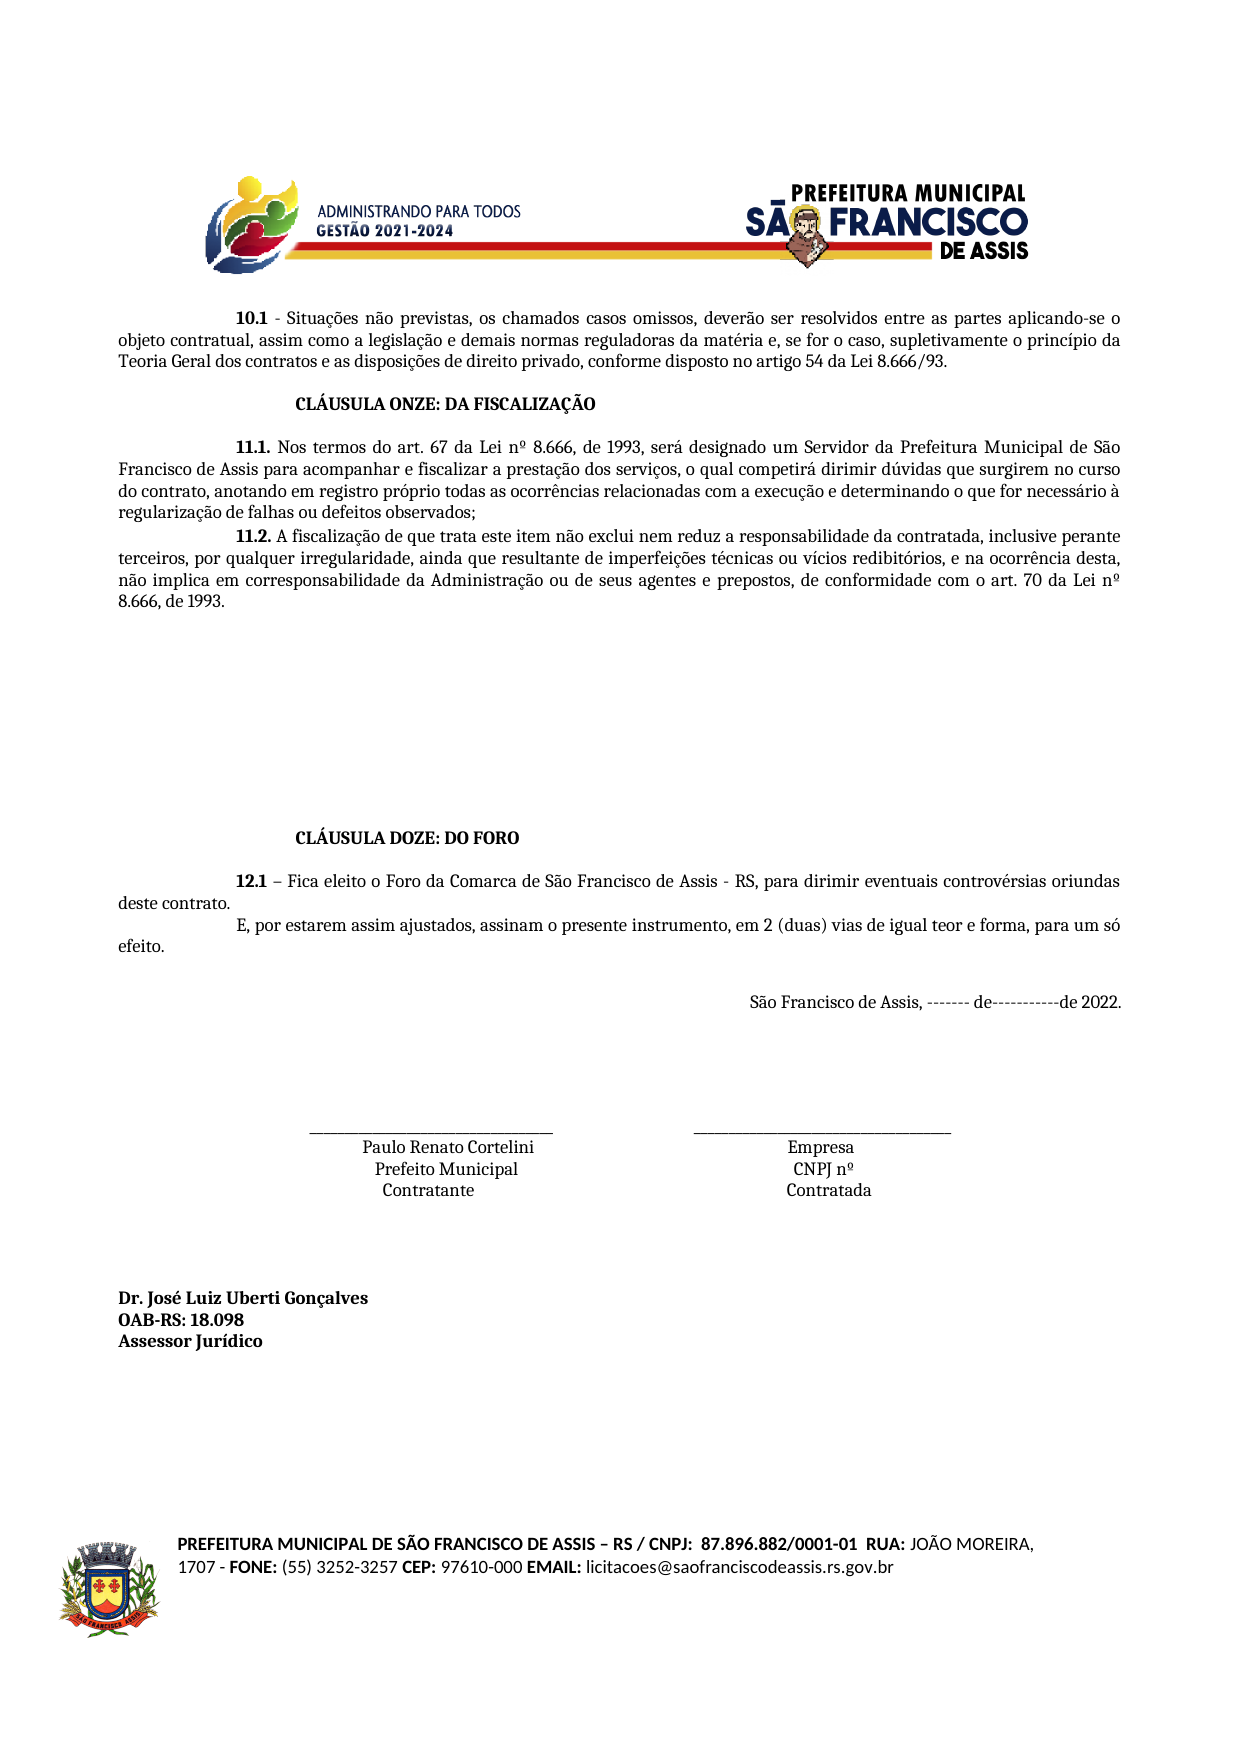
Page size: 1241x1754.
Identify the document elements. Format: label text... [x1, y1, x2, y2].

text CLÁUSULA ONZE: DA FISCALIZAÇÃO [118, 394, 1122, 415]
text ­­­­­­­­­­­­___________________________________ _____________________________________ [177, 1115, 1122, 1137]
text 11.1. Nos termos do art. 67 da Lei nº 8.666, de 1993, será designado um Servidor da Prefeitura Municipal de São Francisco de Assis para acompanhar e fiscalizar a prestação dos serviços, o qual competirá dirimir dúvidas que surgirem no curso do contrato, anotando em registro próprio todas as ocorrências relacionadas com a execução e determinando o que for necessário à regularização de falhas ou defeitos observados; [118, 437, 1122, 523]
text São Francisco de Assis, ------- de-----------de 2022. [177, 991, 1122, 1013]
text CLÁUSULA DOZE: DO FORO [118, 828, 1122, 849]
text 10.1 - Situações não previstas, os chamados casos omissos, deverão ser resolvidos entre as partes aplicando-se o objeto contratual, assim como a legislação e demais normas reguladoras da matéria e, se for o caso, supletivamente o princípio da Teoria Geral dos contratos e as disposições de direito privado, conforme disposto no artigo 54 da Lei 8.666/93. [118, 308, 1122, 372]
text Dr. José Luiz Uberti Gonçalves [118, 1288, 1122, 1309]
text Paulo Renato Cortelini Empresa [177, 1137, 1122, 1158]
text Contratante Contratada [177, 1180, 1122, 1201]
text Prefeito Municipal CNPJ nº [177, 1158, 1122, 1180]
text Assessor Jurídico [118, 1331, 1122, 1352]
text 11.2. A fiscalização de que trata este item não exclui nem reduz a responsabilidade da contratada, inclusive perante terceiros, por qualquer irregularidade, ainda que resultante de imperfeições técnicas ou vícios redibitórios, e na ocorrência desta, não implica em corresponsabilidade da Administração ou de seus agentes e prepostos, de conformidade com o art. 70 da Lei nº 8.666, de 1993. [118, 526, 1122, 612]
text OAB-RS: 18.098 [118, 1309, 1122, 1331]
text 12.1 – Fica eleito o Foro da Comarca de São Francisco de Assis - RS, para dirimir eventuais controvérsias oriundas deste contrato. [118, 871, 1122, 914]
text E, por estarem assim ajustados, assinam o presente instrumento, em 2 (duas) vias de igual teor e forma, para um só efeito. [118, 914, 1122, 957]
